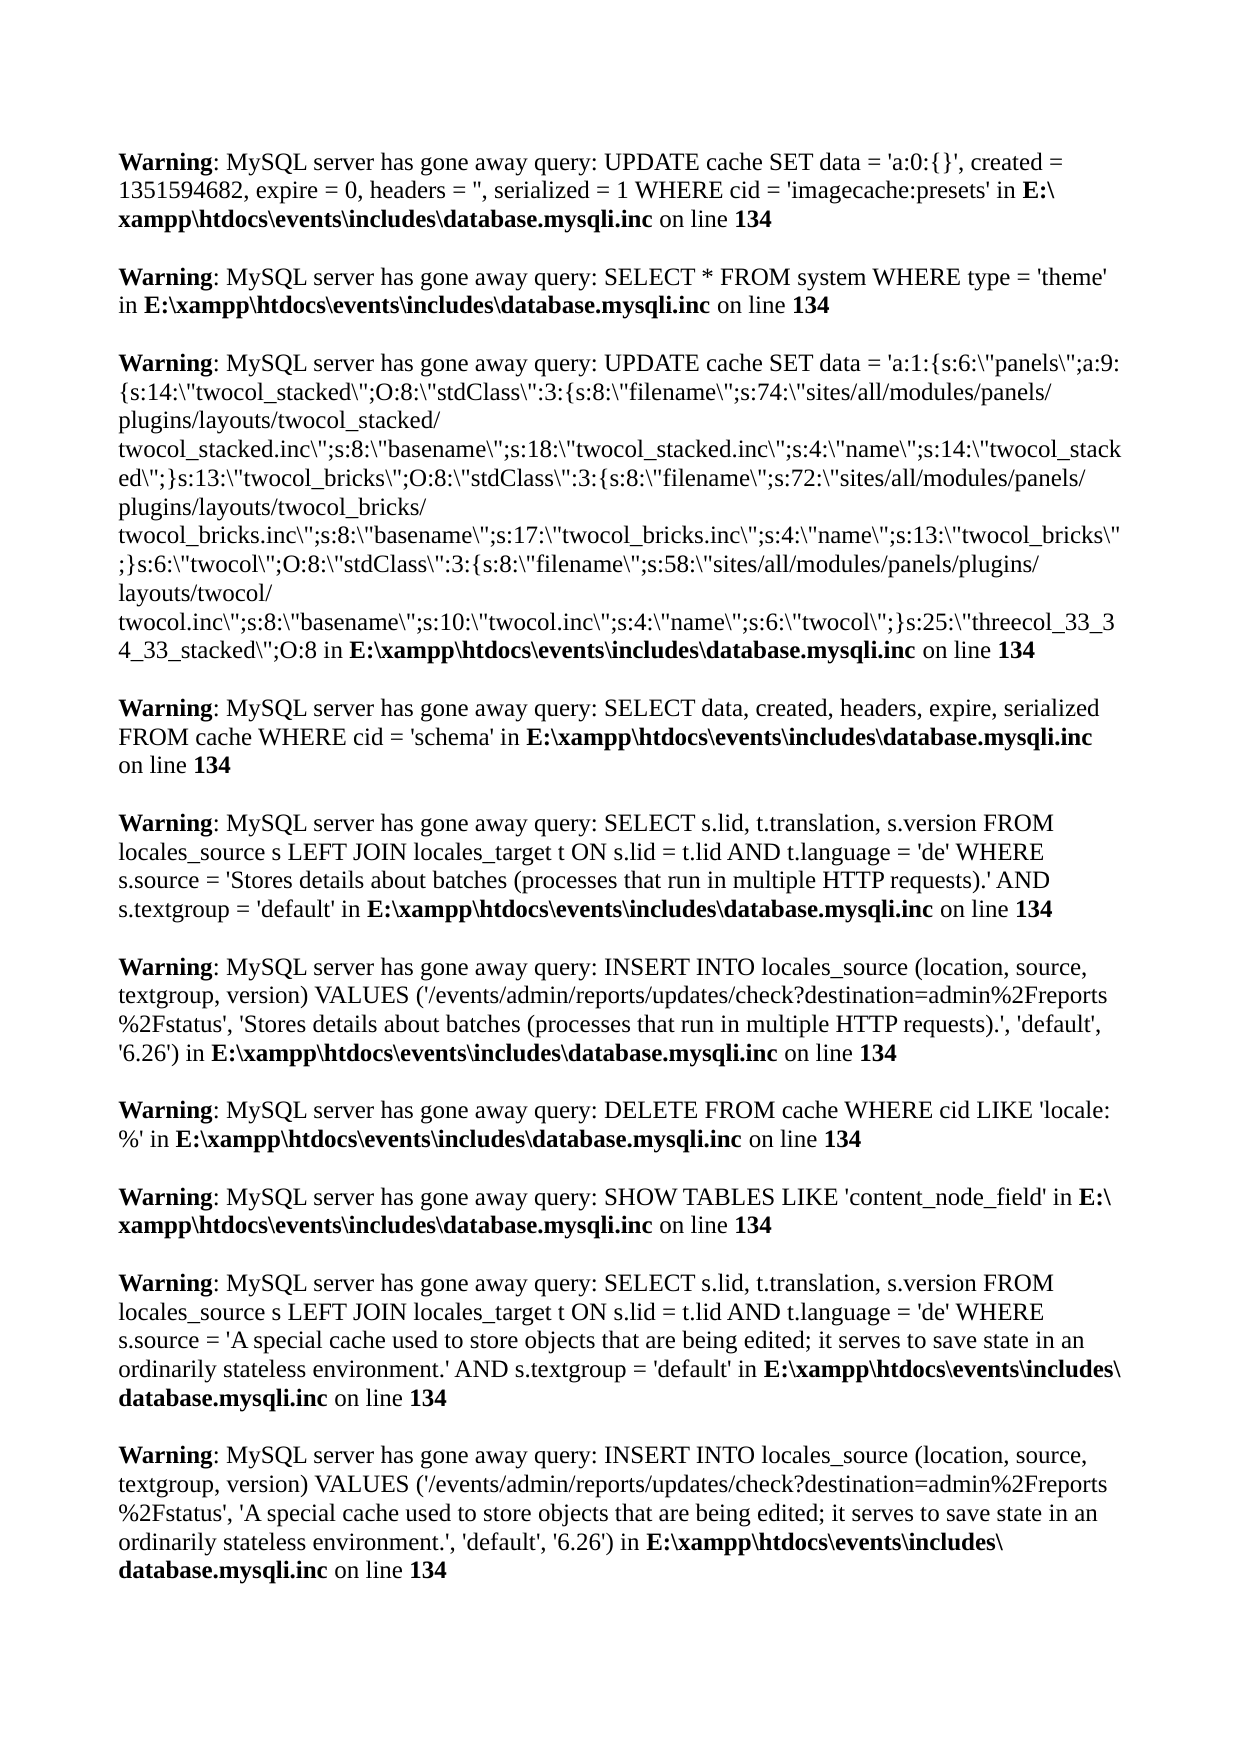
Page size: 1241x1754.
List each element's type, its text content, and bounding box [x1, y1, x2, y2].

text Warning: MySQL server has gone away query: UPDATE cache SET data = 'a:0:{}', created = 1351594682, expire = 0, headers = '', serialized = 1 WHERE cid = 'imagecache:presets' in E:\xampp\htdocs\events\includes\database.mysqli.inc on line 134 Warning: MySQL server has gone away query: SELECT * FROM system WHERE type = 'theme' in E:\xampp\htdocs\events\includes\database.mysqli.inc on line 134 Warning: MySQL server has gone away query: UPDATE cache SET data = 'a:1:{s:6:\"panels\";a:9:{s:14:\"twocol_stacked\";O:8:\"stdClass\":3:{s:8:\"filename\";s:74:\"sites/all/modules/panels/plugins/layouts/twocol_stacked/twocol_stacked.inc\";s:8:\"basename\";s:18:\"twocol_stacked.inc\";s:4:\"name\";s:14:\"twocol_stacked\";}s:13:\"twocol_bricks\";O:8:\"stdClass\":3:{s:8:\"filename\";s:72:\"sites/all/modules/panels/plugins/layouts/twocol_bricks/twocol_bricks.inc\";s:8:\"basename\";s:17:\"twocol_bricks.inc\";s:4:\"name\";s:13:\"twocol_bricks\";}s:6:\"twocol\";O:8:\"stdClass\":3:{s:8:\"filename\";s:58:\"sites/all/modules/panels/plugins/layouts/twocol/twocol.inc\";s:8:\"basename\";s:10:\"twocol.inc\";s:4:\"name\";s:6:\"twocol\";}s:25:\"threecol_33_34_33_stacked\";O:8 in E:\xampp\htdocs\events\includes\database.mysqli.inc on line 134 Warning: MySQL server has gone away query: SELECT data, created, headers, expire, serialized FROM cache WHERE cid = 'schema' in E:\xampp\htdocs\events\includes\database.mysqli.inc on line 134 Warning: MySQL server has gone away query: SELECT s.lid, t.translation, s.version FROM locales_source s LEFT JOIN locales_target t ON s.lid = t.lid AND t.language = 'de' WHERE s.source = 'Stores details about batches (processes that run in multiple HTTP requests).' AND s.textgroup = 'default' in E:\xampp\htdocs\events\includes\database.mysqli.inc on line 134 Warning: MySQL server has gone away query: INSERT INTO locales_source (location, source, textgroup, version) VALUES ('/events/admin/reports/updates/check?destination=admin%2Freports%2Fstatus', 'Stores details about batches (processes that run in multiple HTTP requests).', 'default', '6.26') in E:\xampp\htdocs\events\includes\database.mysqli.inc on line 134 Warning: MySQL server has gone away query: DELETE FROM cache WHERE cid LIKE 'locale:%' in E:\xampp\htdocs\events\includes\database.mysqli.inc on line 134 Warning: MySQL server has gone away query: SHOW TABLES LIKE 'content_node_field' in E:\xampp\htdocs\events\includes\database.mysqli.inc on line 134 Warning: MySQL server has gone away query: SELECT s.lid, t.translation, s.version FROM locales_source s LEFT JOIN locales_target t ON s.lid = t.lid AND t.language = 'de' WHERE s.source = 'A special cache used to store objects that are being edited; it serves to save state in an ordinarily stateless environment.' AND s.textgroup = 'default' in E:\xampp\htdocs\events\includes\database.mysqli.inc on line 134 Warning: MySQL server has gone away query: INSERT INTO locales_source (location, source, textgroup, version) VALUES ('/events/admin/reports/updates/check?destination=admin%2Freports%2Fstatus', 'A special cache used to store objects that are being edited; it serves to save state in an ordinarily stateless environment.', 'default', '6.26') in E:\xampp\htdocs\events\includes\database.mysqli.inc on line 134 [118, 118, 1122, 1613]
